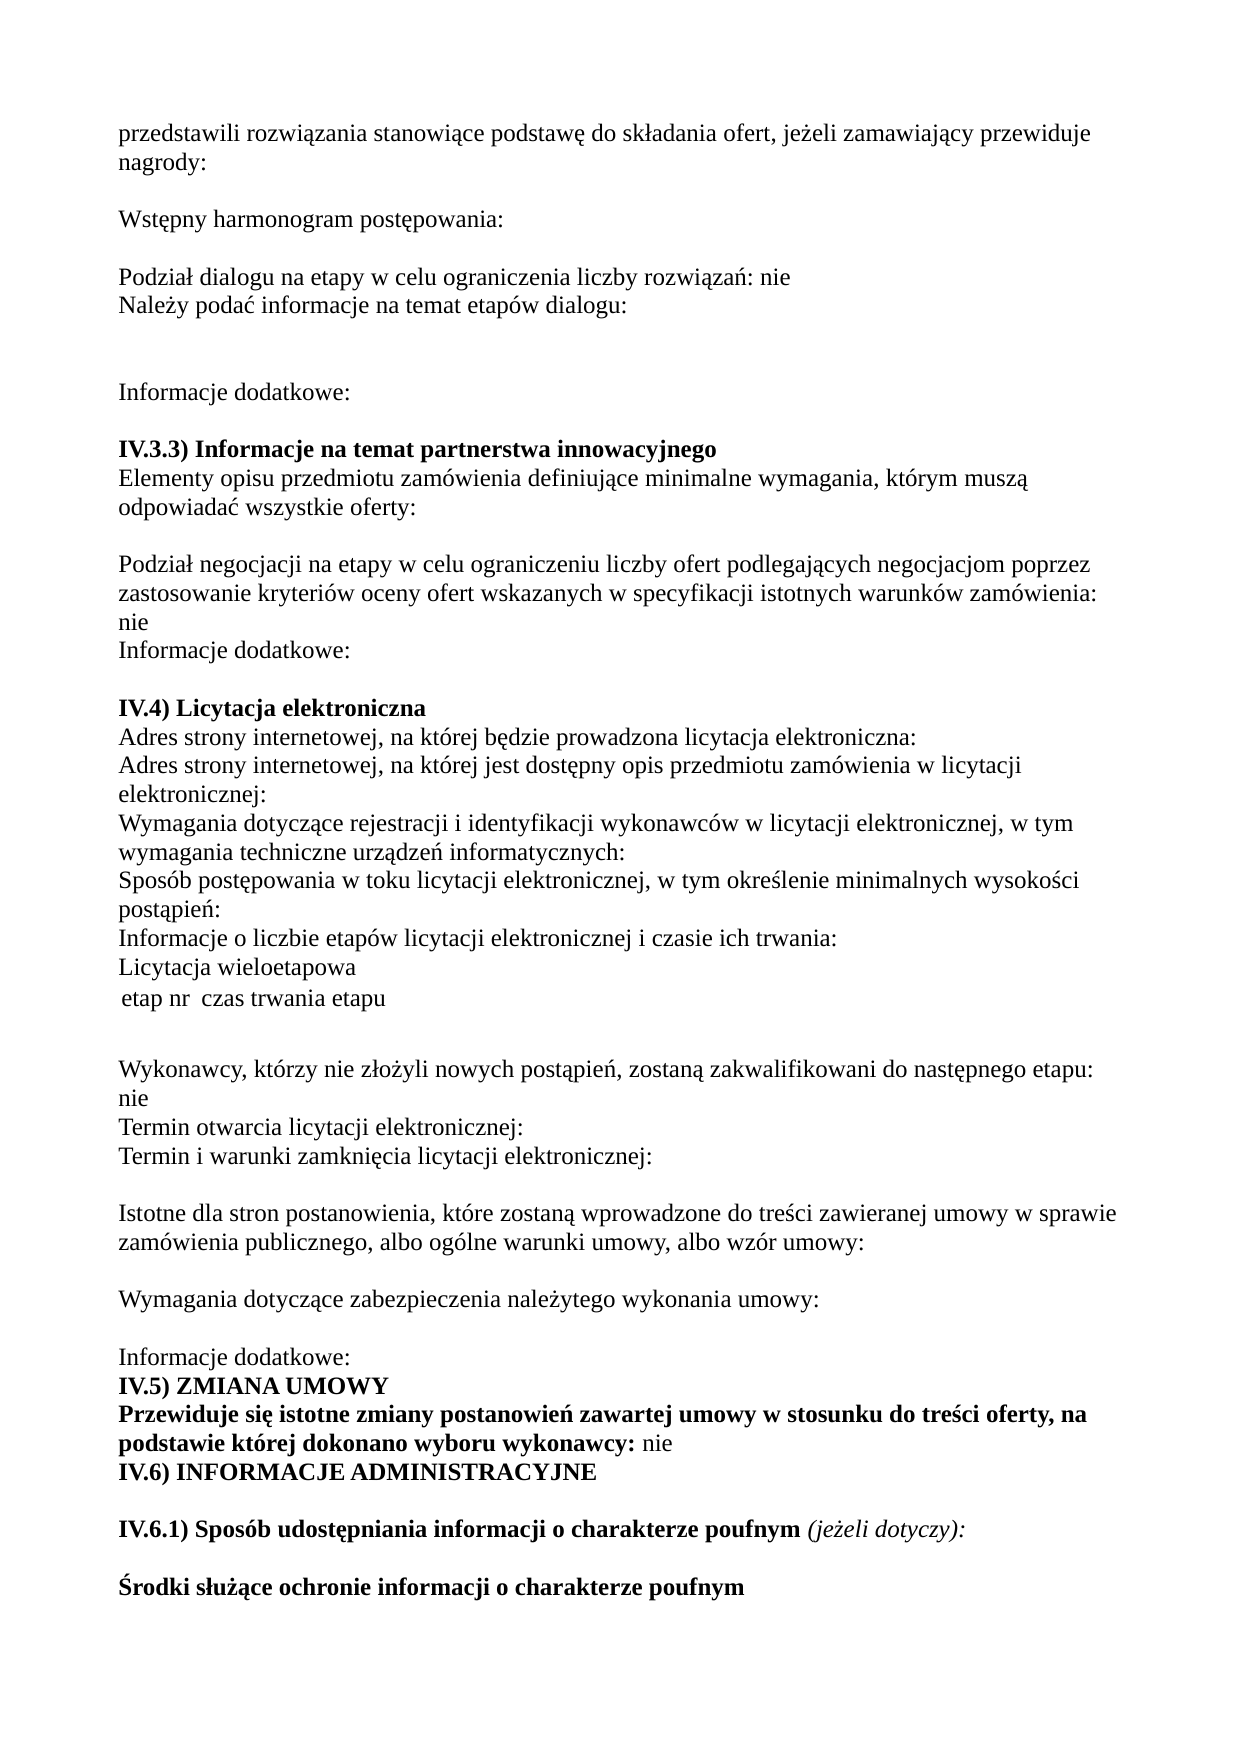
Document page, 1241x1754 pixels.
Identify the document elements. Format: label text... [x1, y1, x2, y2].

table_cell [118, 1015, 198, 1026]
text Wymagania dotyczące rejestracji i identyfikacji wykonawców w licytacji elektronicznej, w tym wymagania techniczne urządzeń informatycznych: [118, 808, 1122, 866]
table_header etap nr [118, 981, 198, 1015]
text Wykonawcy, którzy nie złożyli nowych postąpień, zostaną zakwalifikowani do następnego etapu: nie [118, 1026, 1122, 1112]
text przedstawili rozwiązania stanowiące podstawę do składania ofert, jeżeli zamawiający przewiduje nagrody: Wstępny harmonogram postępowania: Podział dialogu na etapy w celu ograniczenia liczby rozwiązań: nie Należy podać informacje na temat etapów dialogu: Informacje dodatkowe: IV.3.3) Informacje na temat partnerstwa innowacyjnego Elementy opisu przedmiotu zamówienia definiujące minimalne wymagania, którym muszą odpowiadać wszystkie oferty: Podział negocjacji na etapy w celu ograniczeniu liczby ofert podlegających negocjacjom poprzez zastosowanie kryteriów oceny ofert wskazanych w specyfikacji istotnych warunków zamówienia: nie Informacje dodatkowe: IV.4) Licytacja elektroniczna Adres strony internetowej, na której będzie prowadzona licytacja elektroniczna: [118, 118, 1122, 751]
text Licytacja wieloetapowa [118, 952, 1122, 981]
text Istotne dla stron postanowienia, które zostaną wprowadzone do treści zawieranej umowy w sprawie zamówienia publicznego, albo ogólne warunki umowy, albo wzór umowy: [118, 1169, 1122, 1256]
text Sposób postępowania w toku licytacji elektronicznej, w tym określenie minimalnych wysokości postąpień: [118, 866, 1122, 923]
text Adres strony internetowej, na której jest dostępny opis przedmiotu zamówienia w licytacji elektronicznej: [118, 751, 1122, 808]
text Informacje o liczbie etapów licytacji elektronicznej i czasie ich trwania: [118, 923, 1122, 952]
text Informacje dodatkowe: [118, 1313, 1122, 1371]
table_cell [198, 1015, 396, 1026]
text Wymagania dotyczące zabezpieczenia należytego wykonania umowy: [118, 1256, 1122, 1313]
table_header czas trwania etapu [198, 981, 396, 1015]
text Termin otwarcia licytacji elektronicznej: [118, 1112, 1122, 1141]
text IV.5) ZMIANA UMOWY Przewiduje się istotne zmiany postanowień zawartej umowy w stosunku do treści oferty, na podstawie której dokonano wyboru wykonawcy: nie IV.6) INFORMACJE ADMINISTRACYJNE IV.6.1) Sposób udostępniania informacji o charakterze poufnym (jeżeli dotyczy): Środki służące ochronie informacji o charakterze poufnym [118, 1371, 1122, 1629]
text Termin i warunki zamknięcia licytacji elektronicznej: [118, 1141, 1122, 1169]
